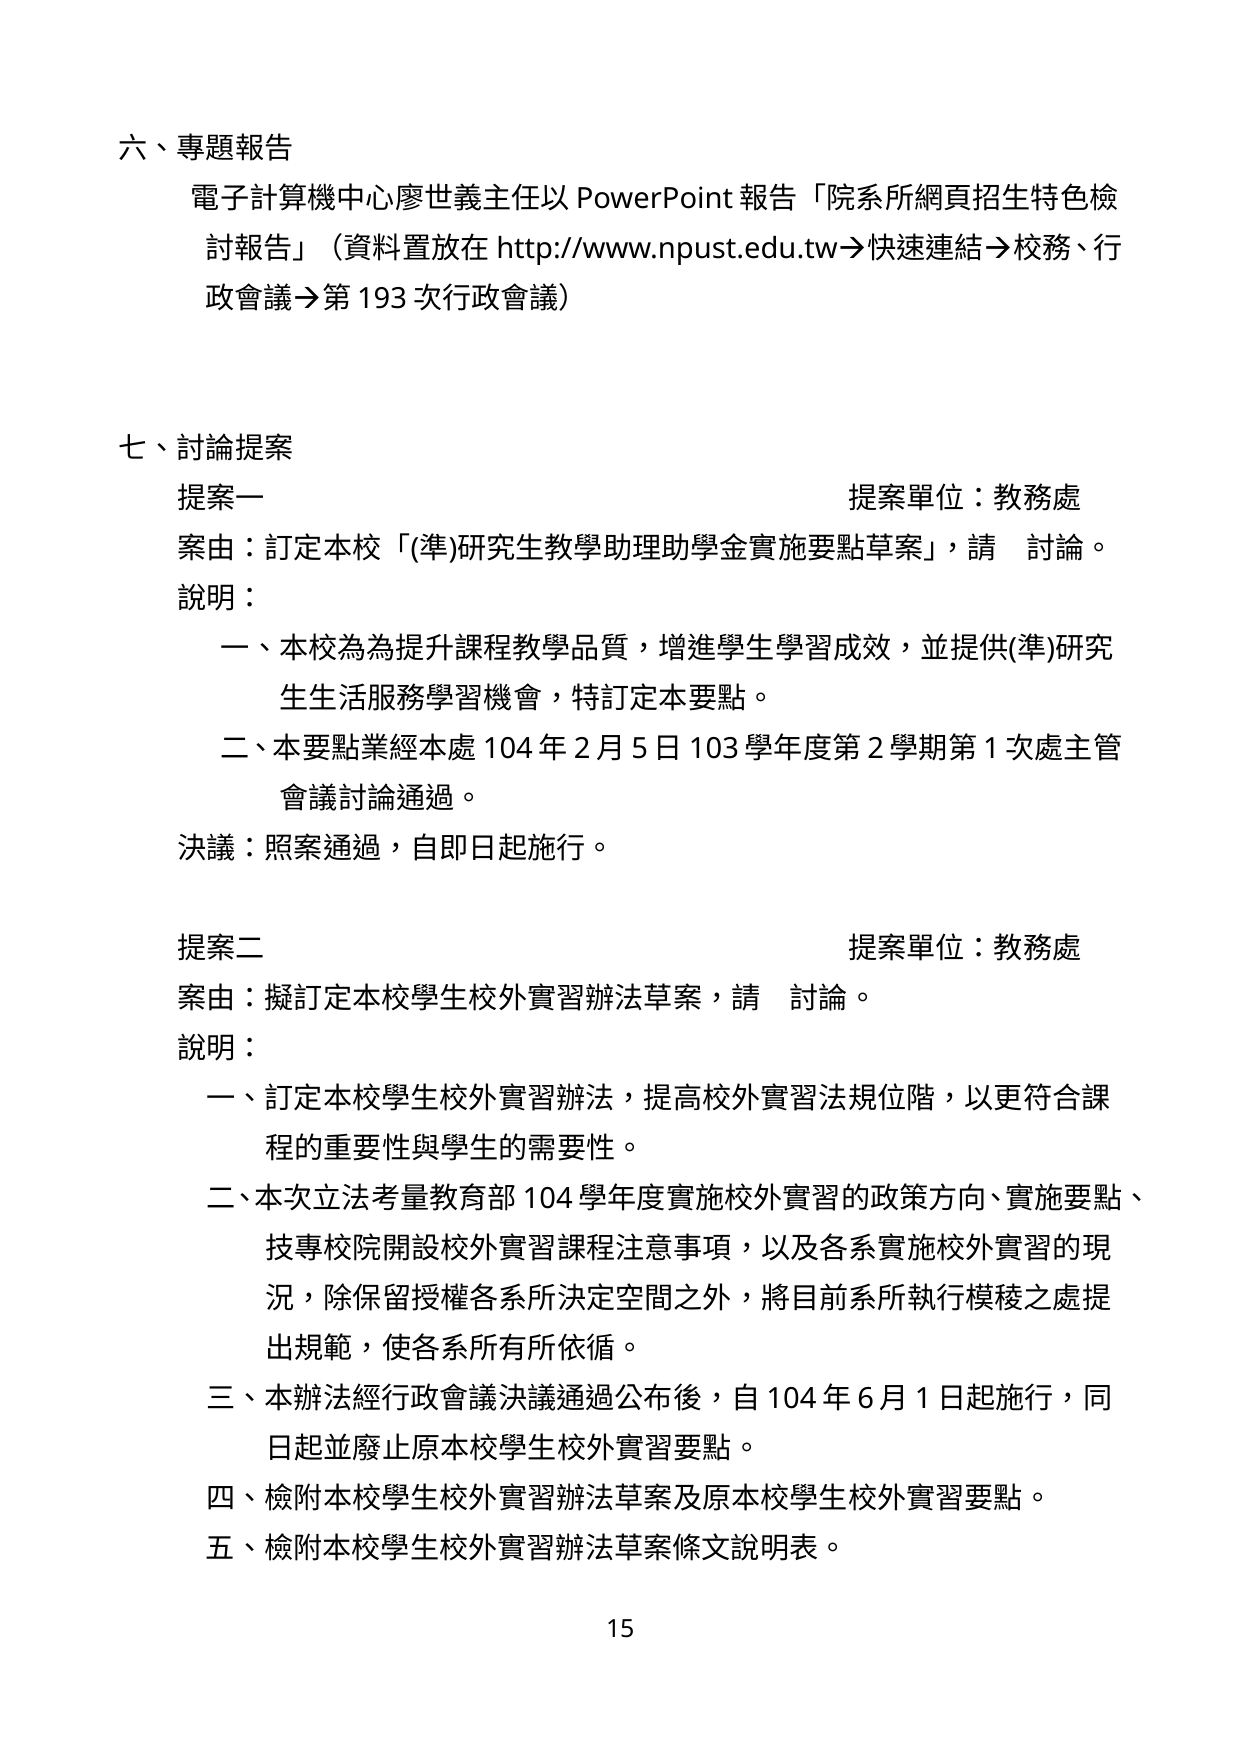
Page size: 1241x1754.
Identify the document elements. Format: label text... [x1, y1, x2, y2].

text 案由：擬訂定本校學生校外實習辦法草案，請 討論。 [177, 968, 1122, 1018]
text 七、討論提案 [118, 418, 1122, 468]
text 案由：訂定本校「(準)研究生教學助理助學金實施要點草案」，請 討論。 [177, 518, 1122, 568]
text 三、本辦法經行政會議決議通過公布後，自104年6月1日起施行，同日起並廢止原本校學生校外實習要點。 [206, 1368, 1122, 1468]
text 提案一 提案單位：教務處 [177, 468, 1122, 518]
text 一、本校為為提升課程教學品質，增進學生學習成效，並提供(準)研究生生活服務學習機會，特訂定本要點。 [221, 618, 1122, 718]
text 提案二 提案單位：教務處 [177, 918, 1122, 968]
text 五、檢附本校學生校外實習辦法草案條文說明表。 [118, 1518, 1122, 1568]
text 四、檢附本校學生校外實習辦法草案及原本校學生校外實習要點。 [206, 1468, 1122, 1518]
text 決議：照案通過，自即日起施行。 [177, 818, 1122, 868]
text 說明： [177, 568, 1122, 618]
text 二、本要點業經本處104年2月5日103學年度第2學期第1次處主管會議討論通過。 [221, 718, 1122, 818]
text 一、訂定本校學生校外實習辦法，提高校外實習法規位階，以更符合課程的重要性與學生的需要性。 [206, 1068, 1122, 1168]
text 電子計算機中心廖世義主任以PowerPoint報告「院系所網頁招生特色檢討報告」（資料置放在 http://www.npust.edu.tw快速連結校務、行政會議第193次行政會議） [191, 168, 1122, 318]
text 二、本次立法考量教育部104學年度實施校外實習的政策方向、實施要點、技專校院開設校外實習課程注意事項，以及各系實施校外實習的現況，除保留授權各系所決定空間之外，將目前系所執行模稜之處提出規範，使各系所有所依循。 [206, 1168, 1122, 1368]
text 說明： [177, 1018, 1122, 1068]
text 六、專題報告 [118, 118, 1122, 168]
